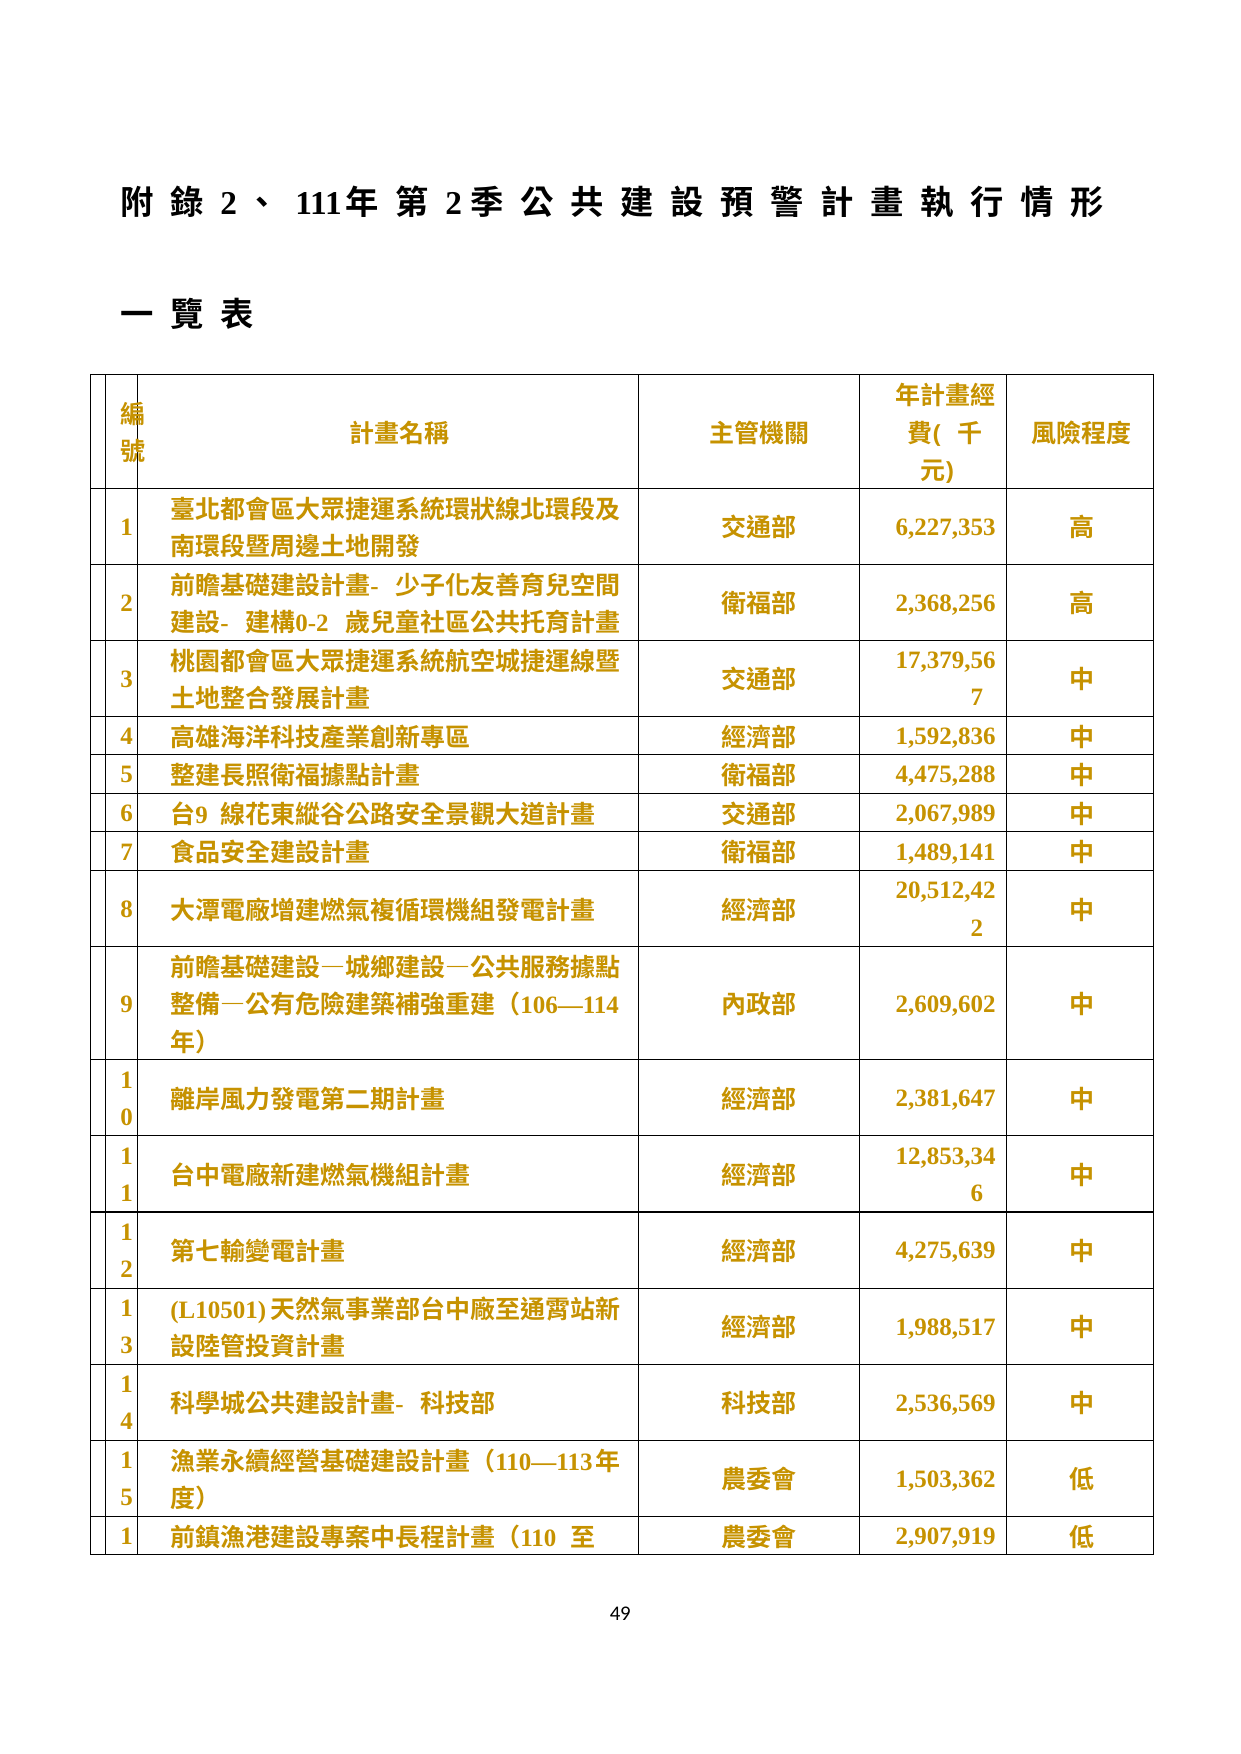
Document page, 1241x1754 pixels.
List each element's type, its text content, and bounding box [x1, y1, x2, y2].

table_cell 9 [106, 947, 137, 1059]
table_cell 2,609,602 [860, 947, 1006, 1059]
table_cell 中 [1007, 832, 1153, 870]
table_cell 12 [106, 1213, 137, 1287]
table_cell 經濟部 [639, 1136, 859, 1211]
table_cell [91, 1136, 105, 1211]
table_cell 4,275,639 [860, 1213, 1006, 1287]
table_cell 2,381,647 [860, 1060, 1006, 1135]
table_cell (L10501)天然氣事業部台中廠至通霄站新設陸管投資計畫 [138, 1289, 638, 1363]
table_cell 4 [106, 717, 137, 754]
table_cell 中 [1007, 755, 1153, 793]
table_cell 經濟部 [639, 1213, 859, 1287]
table_cell 臺北都會區大眾捷運系統環狀線北環段及南環段暨周邊土地開發 [138, 489, 638, 563]
table_cell 經濟部 [639, 1060, 859, 1135]
table_cell 2,368,256 [860, 565, 1006, 639]
table_cell 中 [1007, 794, 1153, 831]
table_cell 漁業永續經營基礎建設計畫（110—113年度） [138, 1441, 638, 1516]
table_cell 1 [106, 1517, 137, 1554]
table_cell 衛福部 [639, 565, 859, 639]
table_cell 低 [1007, 1441, 1153, 1516]
table_cell 衛福部 [639, 755, 859, 793]
table_cell 低 [1007, 1517, 1153, 1554]
table_cell 2,536,569 [860, 1365, 1006, 1439]
table_cell 前瞻基礎建設—城鄉建設—公共服務據點整備—公有危險建築補強重建（106—114年） [138, 947, 638, 1059]
table_cell 中 [1007, 1060, 1153, 1135]
table_cell [91, 565, 105, 639]
table_cell 食品安全建設計畫 [138, 832, 638, 870]
table_cell 經濟部 [639, 717, 859, 754]
table_cell 科技部 [639, 1365, 859, 1439]
table_cell 6,227,353 [860, 489, 1006, 563]
table_cell 前鎮漁港建設專案中長程計畫（110至 [138, 1517, 638, 1554]
table_cell 農委會 [639, 1441, 859, 1516]
table_cell 10 [106, 1060, 137, 1135]
table_header 編號 [91, 375, 105, 487]
table_cell [91, 717, 105, 754]
table_cell 交通部 [639, 489, 859, 563]
table_cell 2,067,989 [860, 794, 1006, 831]
table_cell [91, 1060, 105, 1135]
table_cell 11 [106, 1136, 137, 1211]
table_cell 7 [106, 832, 137, 870]
table_cell 6 [106, 794, 137, 831]
table_cell 中 [1007, 871, 1153, 946]
table_cell 12,853,346 [860, 1136, 1006, 1211]
table_cell 高 [1007, 565, 1153, 639]
subtitle 附錄2、111年第2季公共建設預警計畫執行情形一覽表 [120, 162, 1120, 350]
table_header 風險程度 [1007, 375, 1153, 487]
table_cell [91, 755, 105, 793]
table_cell 衛福部 [639, 832, 859, 870]
table_cell [91, 871, 105, 946]
table_cell [91, 832, 105, 870]
table_cell 整建長照衛福據點計畫 [138, 755, 638, 793]
table_cell 中 [1007, 1365, 1153, 1439]
table_cell 經濟部 [639, 1289, 859, 1363]
table_cell [91, 489, 105, 563]
table_cell 交通部 [639, 794, 859, 831]
table_cell 中 [1007, 947, 1153, 1059]
table_cell 1,988,517 [860, 1289, 1006, 1363]
table_cell 3 [106, 641, 137, 716]
table_cell 13 [106, 1289, 137, 1363]
table_cell 經濟部 [639, 871, 859, 946]
table_cell 1,503,362 [860, 1441, 1006, 1516]
table_cell 科學城公共建設計畫-科技部 [138, 1365, 638, 1439]
table_cell [91, 1213, 105, 1287]
table_cell 5 [106, 755, 137, 793]
table_cell 2,907,919 [860, 1517, 1006, 1554]
table_cell 1,489,141 [860, 832, 1006, 870]
table_cell [91, 641, 105, 716]
table_cell 1,592,836 [860, 717, 1006, 754]
table_cell 桃園都會區大眾捷運系統航空城捷運線暨土地整合發展計畫 [138, 641, 638, 716]
table_cell 中 [1007, 1289, 1153, 1363]
table_cell [91, 1517, 105, 1554]
table_cell 前瞻基礎建設計畫-少子化友善育兒空間建設-建構0-2歲兒童社區公共托育計畫 [138, 565, 638, 639]
table_cell [91, 794, 105, 831]
table_cell 17,379,567 [860, 641, 1006, 716]
table_cell 14 [106, 1365, 137, 1439]
table_header 計畫名稱 [138, 375, 638, 487]
table_cell 4,475,288 [860, 755, 1006, 793]
table_cell 台中電廠新建燃氣機組計畫 [138, 1136, 638, 1211]
table_cell 中 [1007, 1213, 1153, 1287]
table_cell 內政部 [639, 947, 859, 1059]
table_cell 交通部 [639, 641, 859, 716]
table_cell 大潭電廠增建燃氣複循環機組發電計畫 [138, 871, 638, 946]
table_cell 高 [1007, 489, 1153, 563]
table_cell 中 [1007, 641, 1153, 716]
table_cell 農委會 [639, 1517, 859, 1554]
table_cell [91, 947, 105, 1059]
table_cell [91, 1289, 105, 1363]
table_cell [91, 1365, 105, 1439]
table_cell 中 [1007, 717, 1153, 754]
table_header 年計畫經費(千元) [860, 375, 1006, 487]
table_cell 1 [106, 489, 137, 563]
table_cell 離岸風力發電第二期計畫 [138, 1060, 638, 1135]
table_cell 第七輸變電計畫 [138, 1213, 638, 1287]
table_header 編號 [132, 446, 137, 460]
table_cell 2 [106, 565, 137, 639]
table_header 主管機關 [639, 375, 859, 487]
table_header 編號 [106, 375, 137, 487]
table_cell 高雄海洋科技產業創新專區 [138, 717, 638, 754]
table_cell 中 [1007, 1136, 1153, 1211]
table_cell 20,512,422 [860, 871, 1006, 946]
table_cell 15 [106, 1441, 137, 1516]
table_cell 8 [106, 871, 137, 946]
table_cell [91, 1441, 105, 1516]
table_cell 台9線花東縱谷公路安全景觀大道計畫 [138, 794, 638, 831]
